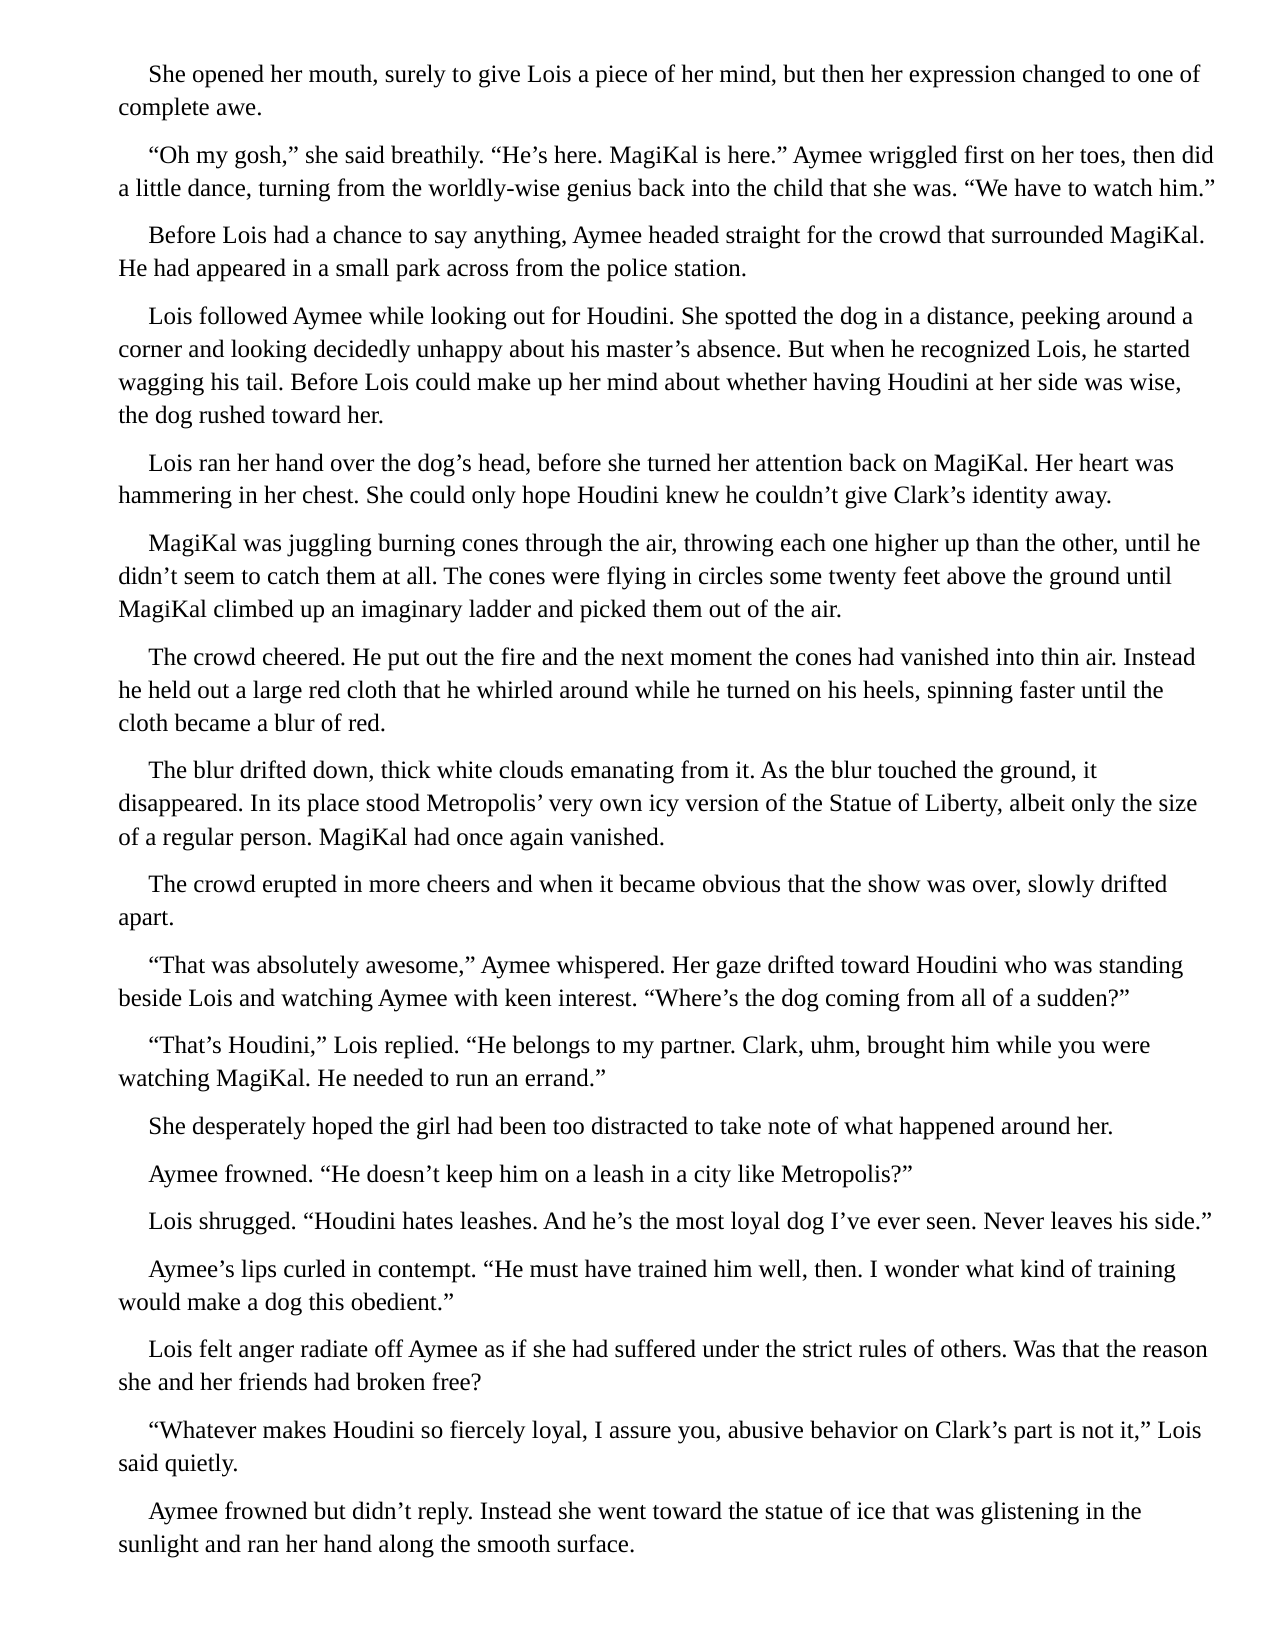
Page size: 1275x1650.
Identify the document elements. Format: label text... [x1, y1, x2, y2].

text Lois ran her hand over the dog’s head, before she turned her attention back on MagiKal. Her heart was hammering in her chest. She could only hope Houdini knew he couldn’t give Clark’s identity away. [118, 448, 1216, 509]
text “That was absolutely awesome,” Aymee whispered. Her gaze drifted toward Houdini who was standing beside Lois and watching Aymee with keen interest. “Where’s the dog coming from all of a sudden?” [118, 950, 1216, 1012]
text Lois felt anger radiate off Aymee as if she had suffered under the strict rules of others. Was that the reason she and her friends had broken free? [118, 1334, 1216, 1396]
text Aymee’s lips curled in contempt. “He must have trained him well, then. I wonder what kind of training would make a dog this obedient.” [118, 1254, 1216, 1316]
text The crowd cheered. He put out the fire and the next moment the cones had vanished into thin air. Instead he held out a large red cloth that he whirled around while he turned on his heels, spinning faster until the cloth became a blur of red. [118, 642, 1216, 737]
text The blur drifted down, thick white clouds emanating from it. As the blur touched the ground, it disappeared. In its place stood Metropolis’ very own icy version of the Statue of Liberty, albeit only the size of a regular person. MagiKal had once again vanished. [118, 756, 1216, 850]
text “Oh my gosh,” she said breathily. “He’s here. MagiKal is here.” Aymee wriggled first on her toes, then did a little dance, turning from the worldly-wise genius back into the child that she was. “We have to watch him.” [118, 140, 1216, 201]
text The crowd erupted in more cheers and when it became obvious that the show was over, slowly drifted apart. [118, 869, 1216, 931]
text Aymee frowned. “He doesn’t keep him on a leash in a city like Metropolis?” [118, 1159, 1216, 1187]
text Aymee frowned but didn’t reply. Instead she went toward the statue of ice that was glistening in the sunlight and ran her hand along the smooth surface. [118, 1496, 1216, 1557]
text Before Lois had a chance to say anything, Aymee headed straight for the crowd that surrounded MagiKal. He had appeared in a small park across from the police station. [118, 220, 1216, 282]
text Lois followed Aymee while looking out for Houdini. She spotted the dog in a distance, peeking around a corner and looking decidedly unhappy about his master’s absence. But when he recognized Lois, he started wagging his tail. Before Lois could make up her mind about whether having Houdini at her side was wise, the dog rushed toward her. [118, 301, 1216, 429]
text “Whatever makes Houdini so fiercely loyal, I assure you, abusive behavior on Clark’s part is not it,” Lois said quietly. [118, 1415, 1216, 1477]
text She desperately hoped the girl had been too distracted to take note of what happened around her. [118, 1111, 1216, 1140]
text MagiKal was juggling burning cones through the air, throwing each one higher up than the other, until he didn’t seem to catch them at all. The cones were flying in circles some twenty feet above the ground until MagiKal climbed up an imaginary ladder and picked them out of the air. [118, 528, 1216, 623]
text “That’s Houdini,” Lois replied. “He belongs to my partner. Clark, uhm, brought him while you were watching MagiKal. He needed to run an errand.” [118, 1030, 1216, 1092]
text She opened her mouth, surely to give Lois a piece of her mind, but then her expression changed to one of complete awe. [118, 59, 1216, 121]
text Lois shrugged. “Houdini hates leashes. And he’s the most loyal dog I’ve ever seen. Never leaves his side.” [118, 1206, 1216, 1235]
